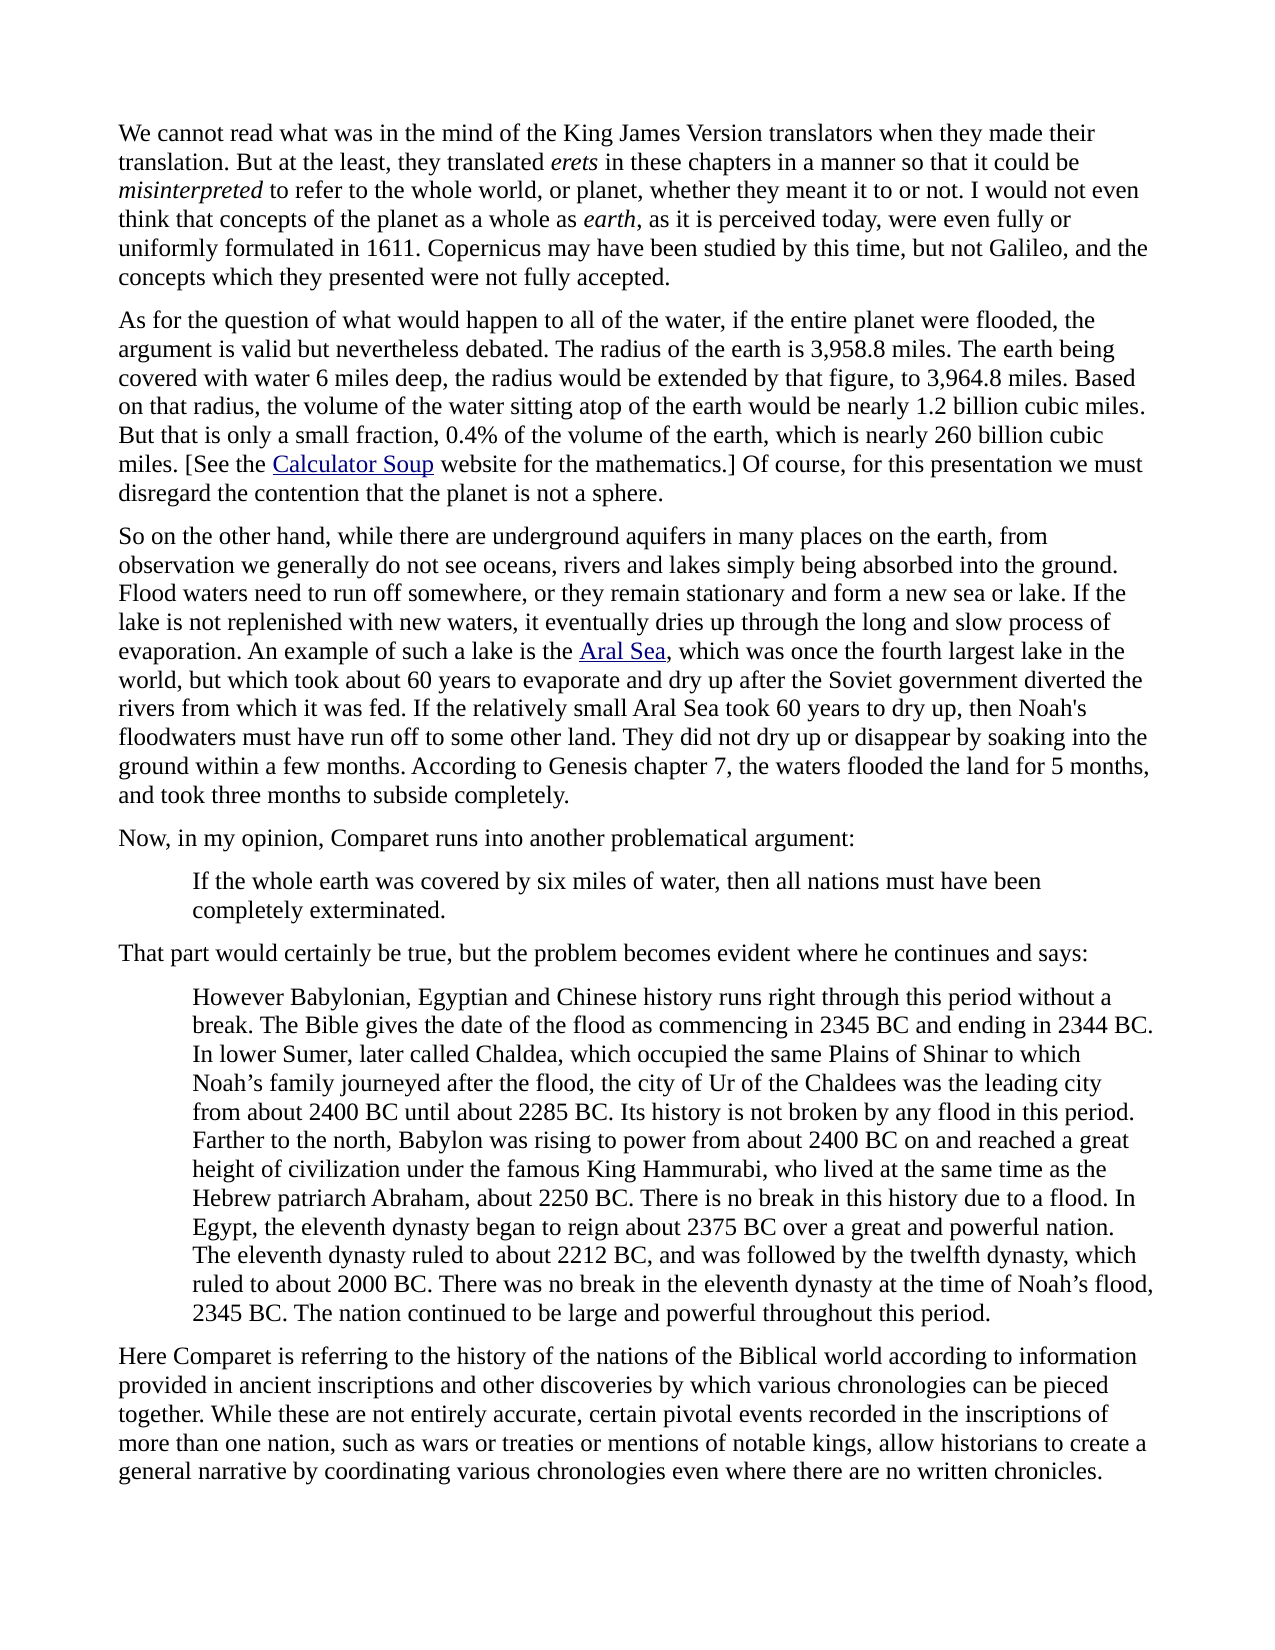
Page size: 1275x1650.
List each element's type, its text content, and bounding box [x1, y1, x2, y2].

text Here Comparet is referring to the history of the nations of the Biblical world according to information provided in ancient inscriptions and other discoveries by which various chronologies can be pieced together. While these are not entirely accurate, certain pivotal events recorded in the inscriptions of more than one nation, such as wars or treaties or mentions of notable kings, allow historians to create a general narrative by coordinating various chronologies even where there are no written chronicles. [118, 1341, 1157, 1485]
text However Babylonian, Egyptian and Chinese history runs right through this period without a break. The Bible gives the date of the flood as commencing in 2345 BC and ending in 2344 BC. In lower Sumer, later called Chaldea, which occupied the same Plains of Shinar to which Noah’s family journeyed after the flood, the city of Ur of the Chaldees was the leading city from about 2400 BC until about 2285 BC. Its history is not broken by any flood in this period. Farther to the north, Babylon was rising to power from about 2400 BC on and reached a great height of civilization under the famous King Hammurabi, who lived at the same time as the Hebrew patriarch Abraham, about 2250 BC. There is no break in this history due to a flood. In Egypt, the eleventh dynasty began to reign about 2375 BC over a great and powerful nation. The eleventh dynasty ruled to about 2212 BC, and was followed by the twelfth dynasty, which ruled to about 2000 BC. There was no break in the eleventh dynasty at the time of Noah’s flood, 2345 BC. The nation continued to be large and powerful throughout this period. [192, 982, 1157, 1327]
text That part would certainly be true, but the problem becomes evident where he continues and says: [118, 938, 1157, 967]
text As for the question of what would happen to all of the water, if the entire planet were flooded, the argument is valid but nevertheless debated. The radius of the earth is 3,958.8 miles. The earth being covered with water 6 miles deep, the radius would be extended by that figure, to 3,964.8 miles. Based on that radius, the volume of the water sitting atop of the earth would be nearly 1.2 billion cubic miles. But that is only a small fraction, 0.4% of the volume of the earth, which is nearly 260 billion cubic miles. [See the Calculator Soup website for the mathematics.] Of course, for this presentation we must disregard the contention that the planet is not a sphere. [118, 305, 1157, 506]
text So on the other hand, while there are underground aquifers in many places on the earth, from observation we generally do not see oceans, rivers and lakes simply being absorbed into the ground. Flood waters need to run off somewhere, or they remain stationary and form a new sea or lake. If the lake is not replenished with new waters, it eventually dries up through the long and slow process of evaporation. An example of such a lake is the Aral Sea, which was once the fourth largest lake in the world, but which took about 60 years to evaporate and dry up after the Soviet government diverted the rivers from which it was fed. If the relatively small Aral Sea took 60 years to dry up, then Noah's floodwaters must have run off to some other land. They did not dry up or disappear by soaking into the ground within a few months. According to Genesis chapter 7, the waters flooded the land for 5 months, and took three months to subside completely. [118, 521, 1157, 808]
text Now, in my opinion, Comparet runs into another problematical argument: [118, 823, 1157, 852]
text We cannot read what was in the mind of the King James Version translators when they made their translation. But at the least, they translated erets in these chapters in a manner so that it could be misinterpreted to refer to the whole world, or planet, whether they meant it to or not. I would not even think that concepts of the planet as a whole as earth, as it is perceived today, were even fully or uniformly formulated in 1611. Copernicus may have been studied by this time, but not Galileo, and the concepts which they presented were not fully accepted. [118, 118, 1157, 291]
text If the whole earth was covered by six miles of water, then all nations must have been completely exterminated. [192, 866, 1157, 924]
